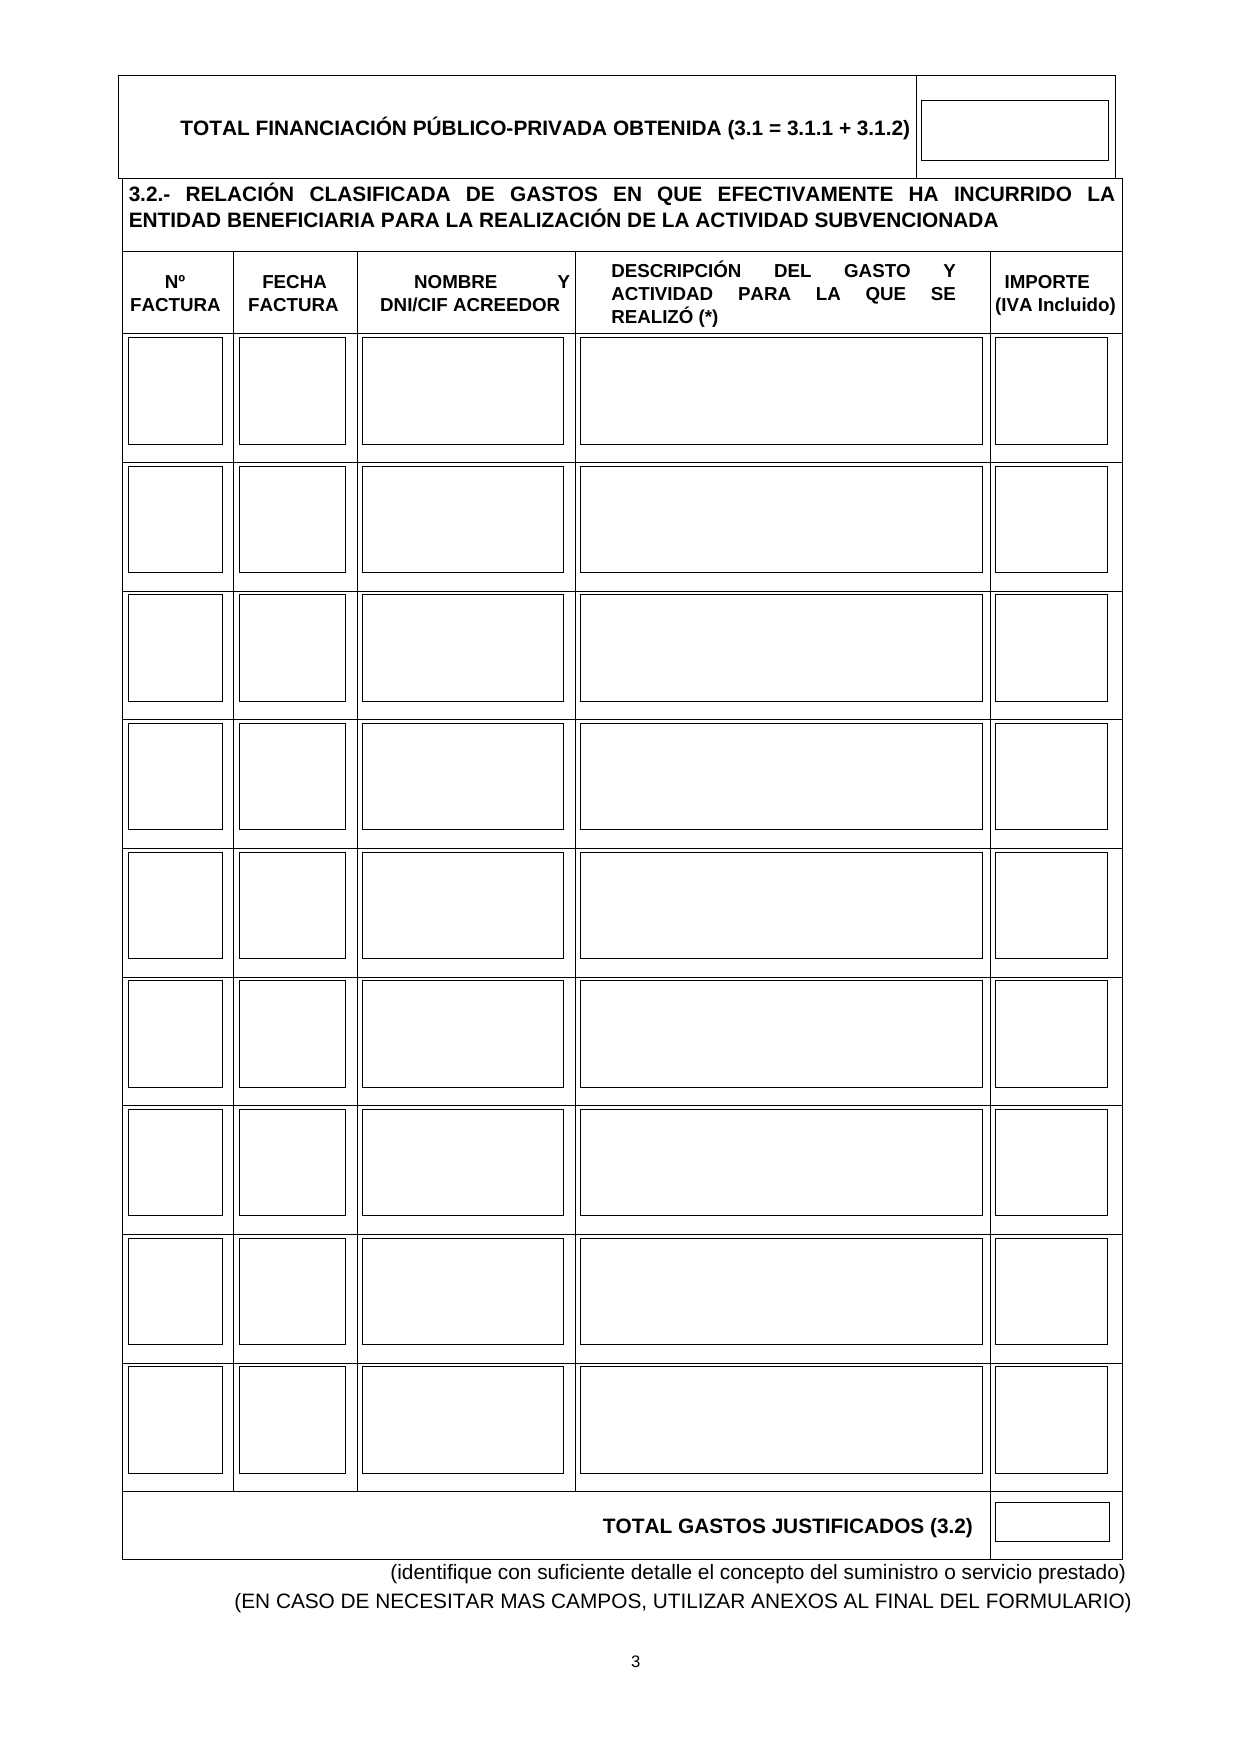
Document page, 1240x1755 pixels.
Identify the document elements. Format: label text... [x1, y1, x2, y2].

table_cell [123, 1364, 233, 1491]
table_cell [358, 463, 575, 591]
table_cell TOTAL FINANCIACIÓN PÚBLICO-PRIVADA OBTENIDA (3.1 = 3.1.1 + 3.1.2) [119, 76, 916, 178]
table_cell [118, 719, 122, 848]
table_cell [123, 592, 233, 719]
table_cell [234, 720, 357, 848]
table_cell [118, 179, 122, 251]
table_cell IMPORTE (IVA Incluido) [991, 252, 1122, 333]
table_cell [991, 1492, 1122, 1559]
table_cell [991, 463, 1122, 591]
table_cell [358, 1235, 575, 1362]
table_cell [576, 592, 990, 719]
table_cell [118, 333, 122, 462]
table_cell NOMBRE Y DNI/CIF ACREEDOR [358, 252, 575, 333]
table_cell [234, 978, 357, 1105]
table_cell [234, 592, 357, 719]
table_cell [576, 1106, 990, 1234]
table_cell [358, 849, 575, 977]
table_cell [917, 76, 1115, 178]
table_cell [118, 1105, 122, 1234]
table_cell [991, 1235, 1122, 1362]
table_cell [991, 334, 1122, 462]
text (identifique con suficiente detalle el concepto del suministro o servicio prestado) [118, 1560, 1126, 1584]
table_cell [576, 1235, 990, 1362]
table_cell [991, 1106, 1122, 1234]
table_cell [123, 1106, 233, 1234]
table_cell [576, 1364, 990, 1491]
table_cell [576, 463, 990, 591]
text (EN CASO DE NECESITAR MAS CAMPOS, UTILIZAR ANEXOS AL FINAL DEL FORMULARIO) [118, 1589, 1132, 1613]
table_cell [118, 1234, 122, 1362]
table_cell [358, 1106, 575, 1234]
table_cell [234, 1235, 357, 1362]
table_cell [118, 251, 122, 333]
table_cell [576, 849, 990, 977]
table_cell 3.2.- RELACIÓN CLASIFICADA DE GASTOS EN QUE EFECTIVAMENTE HA INCURRIDO LA ENTIDAD BENEFICIARIA PARA LA REALIZACIÓN DE LA ACTIVIDAD SUBVENCIONADA [123, 179, 1122, 251]
table_cell [234, 334, 357, 462]
table_cell [123, 1235, 233, 1362]
table_cell [118, 1491, 122, 1559]
table_cell [991, 592, 1122, 719]
table_cell [358, 978, 575, 1105]
table_cell [234, 463, 357, 591]
table_cell [576, 334, 990, 462]
table_cell [123, 849, 233, 977]
table_cell [991, 978, 1122, 1105]
table_cell [576, 978, 990, 1105]
table_cell [123, 463, 233, 591]
table_cell [123, 334, 233, 462]
table_cell [358, 720, 575, 848]
table_cell [118, 1363, 122, 1491]
table_cell [118, 977, 122, 1105]
table_cell [991, 1364, 1122, 1491]
table_cell [118, 591, 122, 719]
table_cell [234, 849, 357, 977]
table_cell [234, 1106, 357, 1234]
table_cell [991, 849, 1122, 977]
table_cell FECHA FACTURA [234, 252, 357, 333]
table_cell [991, 720, 1122, 848]
table_cell [118, 848, 122, 977]
table_cell TOTAL GASTOS JUSTIFICADOS (3.2) [123, 1492, 990, 1559]
table_cell [358, 1364, 575, 1491]
table_cell [234, 1364, 357, 1491]
table_cell [118, 462, 122, 591]
table_cell [576, 720, 990, 848]
table_cell [123, 720, 233, 848]
table_cell [1116, 75, 1122, 178]
table_cell Nº FACTURA [123, 252, 233, 333]
table_cell [358, 592, 575, 719]
table_cell [358, 334, 575, 462]
table_cell DESCRIPCIÓN DEL GASTO Y ACTIVIDAD PARA LA QUE SE REALIZÓ (*) [576, 252, 990, 333]
table_cell [123, 978, 233, 1105]
